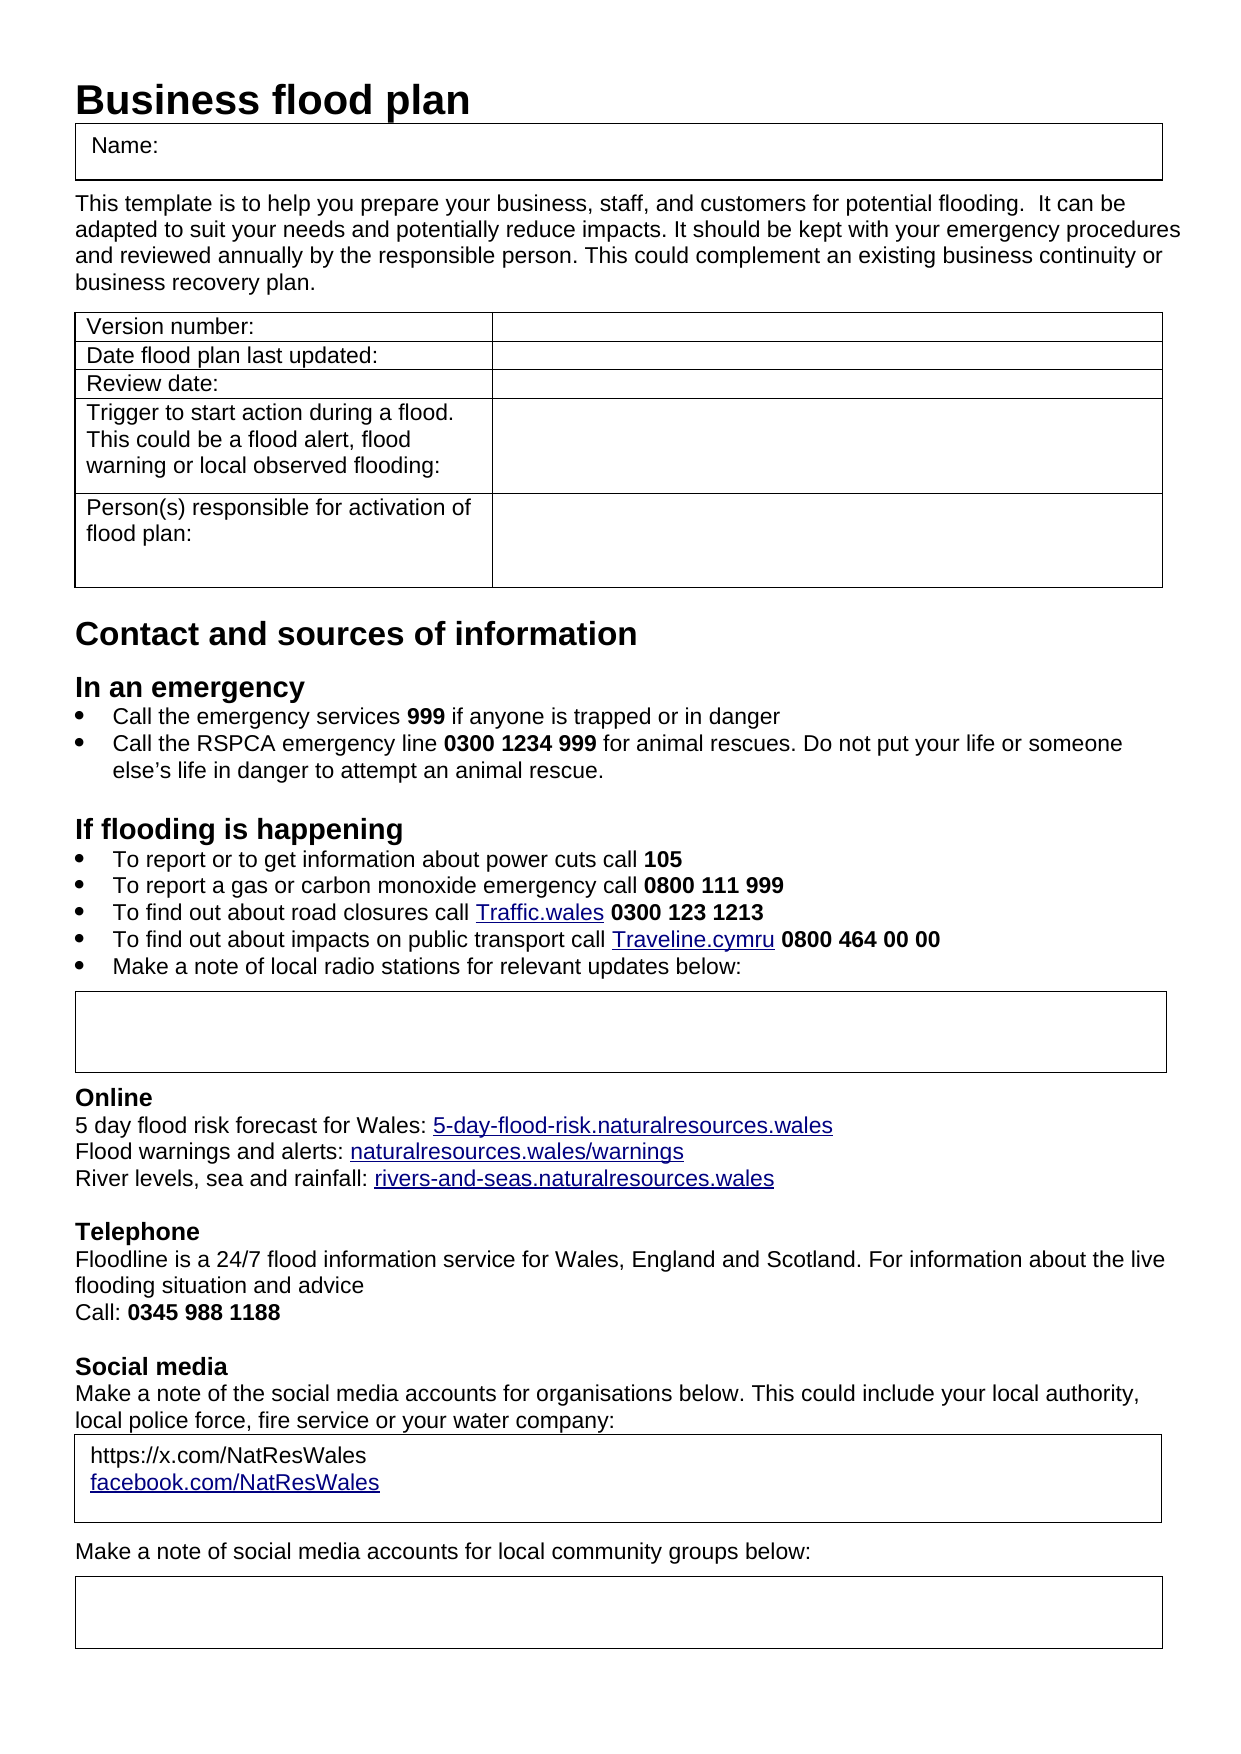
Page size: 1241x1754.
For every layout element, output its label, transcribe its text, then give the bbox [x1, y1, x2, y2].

text Make a note of social media accounts for local community groups below: [75, 1538, 1181, 1565]
table_cell Date flood plan last updated: [76, 342, 492, 369]
text Online [75, 1083, 1181, 1112]
table_cell Review date: [76, 370, 492, 398]
table_cell [493, 342, 1162, 369]
table_cell Trigger to start action during a flood. This could be a flood alert, flood warning or local observed flooding: [76, 399, 492, 493]
table_cell Person(s) responsible for activation of flood plan: [76, 494, 492, 587]
text If flooding is happening [75, 812, 1181, 846]
table_cell [493, 399, 1162, 493]
text facebook.com/NatResWales [90, 1469, 1146, 1495]
list To find out about road closures call Traffic.wales 0300 123 1213 [75, 899, 1181, 926]
text Telephone Floodline is a 24/7 flood information service for Wales, England and Scotland. For information about the live flooding situation and advice Call: 0345 988 1188 [75, 1217, 1181, 1351]
text Business flood plan [75, 75, 1181, 123]
text Flood warnings and alerts: naturalresources.wales/warnings [75, 1138, 1181, 1164]
text 5 day flood risk forecast for Wales: 5-day-flood-risk.naturalresources.wales [75, 1112, 1181, 1138]
text This template is to help you prepare your business, staff, and customers for potential flooding. It can be adapted to suit your needs and potentially reduce impacts. It should be kept with your emergency procedures and reviewed annually by the responsible person. This could complement an existing business continuity or business recovery plan. [75, 190, 1181, 295]
list To report or to get information about power cuts call 105 [75, 846, 1181, 872]
table_cell [493, 494, 1162, 587]
text Make a note of the social media accounts for organisations below. This could include your local authority, local police force, fire service or your water company: [75, 1380, 1181, 1433]
list To report a gas or carbon monoxide emergency call 0800 111 999 [75, 872, 1181, 899]
text Name: [91, 132, 1147, 158]
text Contact and sources of information [75, 588, 1181, 653]
text Before a flood [1163, 1608, 1181, 1646]
text In an emergency [75, 669, 1181, 703]
table_header [493, 313, 1162, 341]
text River levels, sea and rainfall: rivers-and-seas.naturalresources.wales [75, 1164, 1181, 1191]
list To find out about impacts on public transport call Traveline.cymru 0800 464 00 00 [75, 926, 1181, 953]
text Social media [75, 1351, 1181, 1380]
text [76, 124, 1162, 179]
list Call the emergency services 999 if anyone is trapped or in danger [75, 703, 1181, 730]
text https://x.com/NatResWales [90, 1442, 1146, 1469]
table_cell [493, 370, 1162, 398]
list Call the RSPCA emergency line 0300 1234 999 for animal rescues. Do not put your life or someone else’s life in danger to attempt an animal rescue. [75, 730, 1181, 783]
list Make a note of local radio stations for relevant updates below: [75, 953, 1181, 980]
table_header Version number: [76, 313, 492, 341]
